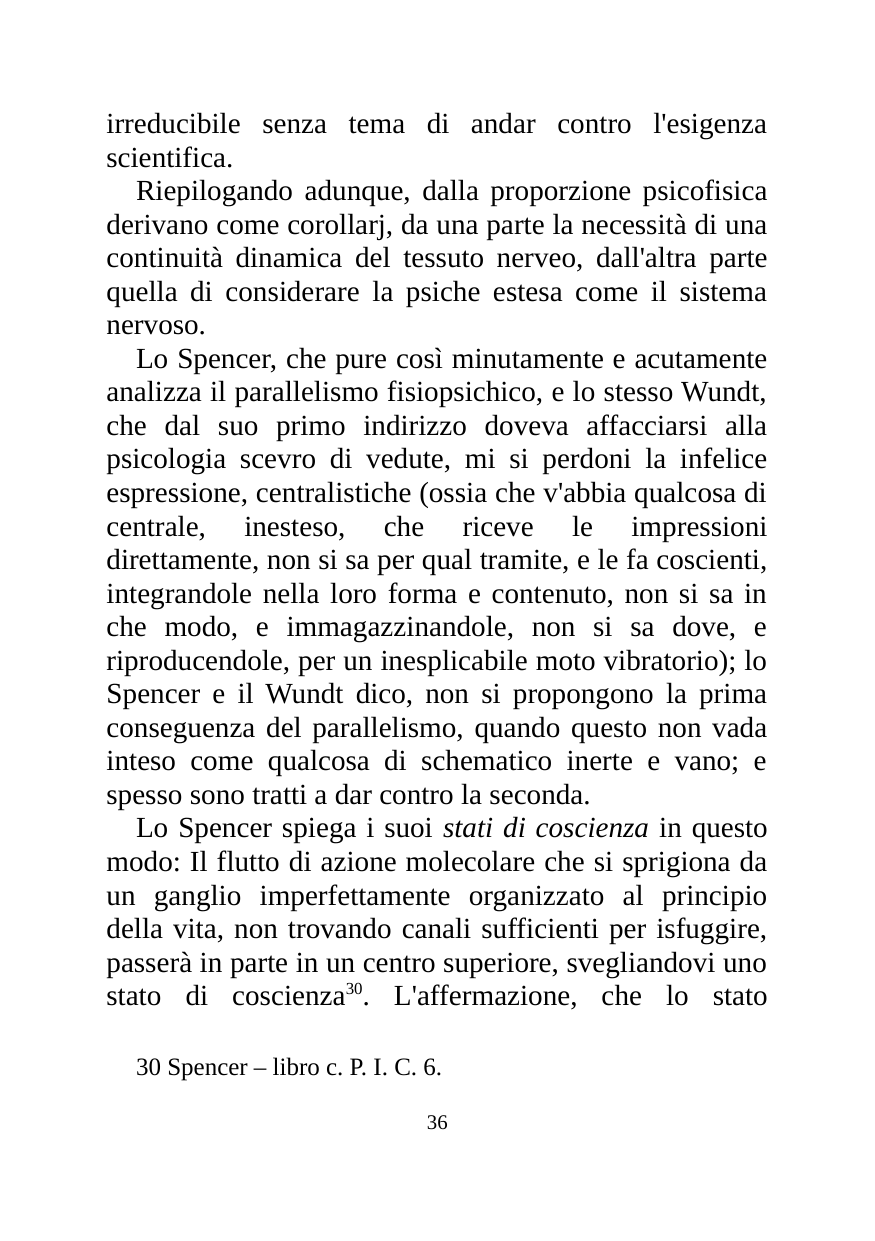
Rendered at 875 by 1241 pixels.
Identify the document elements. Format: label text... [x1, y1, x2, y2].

text Spencer – libro c. P. I. C. 6. [106, 1052, 768, 1080]
text Lo Spencer, che pure così minutamente e acutamente analizza il parallelismo fisiopsichico, e lo stesso Wundt, che dal suo primo indirizzo doveva affacciarsi alla psicologia scevro di vedute, mi si perdoni la infelice espressione, centralistiche (ossia che v'abbia qualcosa di centrale, inesteso, che riceve le impressioni direttamente, non si sa per qual tramite, e le fa coscienti, integrandole nella loro forma e contenuto, non si sa in che modo, e immagazzinandole, non si sa dove, e riproducendole, per un inesplicabile moto vibratorio); lo Spencer e il Wundt dico, non si propongono la prima conseguenza del parallelismo, quando questo non vada inteso come qualcosa di schematico inerte e vano; e spesso sono tratti a dar contro la seconda. [106, 341, 768, 811]
text irreducibile senza tema di andar contro l'esigenza scientifica. [106, 106, 768, 173]
text Riepilogando adunque, dalla proporzione psicofisica derivano come corollarj, da una parte la necessità di una continuità dinamica del tessuto nerveo, dall'altra parte quella di considerare la psiche estesa come il sistema nervoso. [106, 173, 768, 341]
text Lo Spencer spiega i suoi stati di coscienza in questo modo: Il flutto di azione molecolare che si sprigiona da un ganglio imperfettamente organizzato al principio della vita, non trovando canali sufficienti per isfuggire, passerà in parte in un centro superiore, svegliandovi uno stato di coscienza. L'affermazione, che lo stato [106, 811, 768, 1012]
